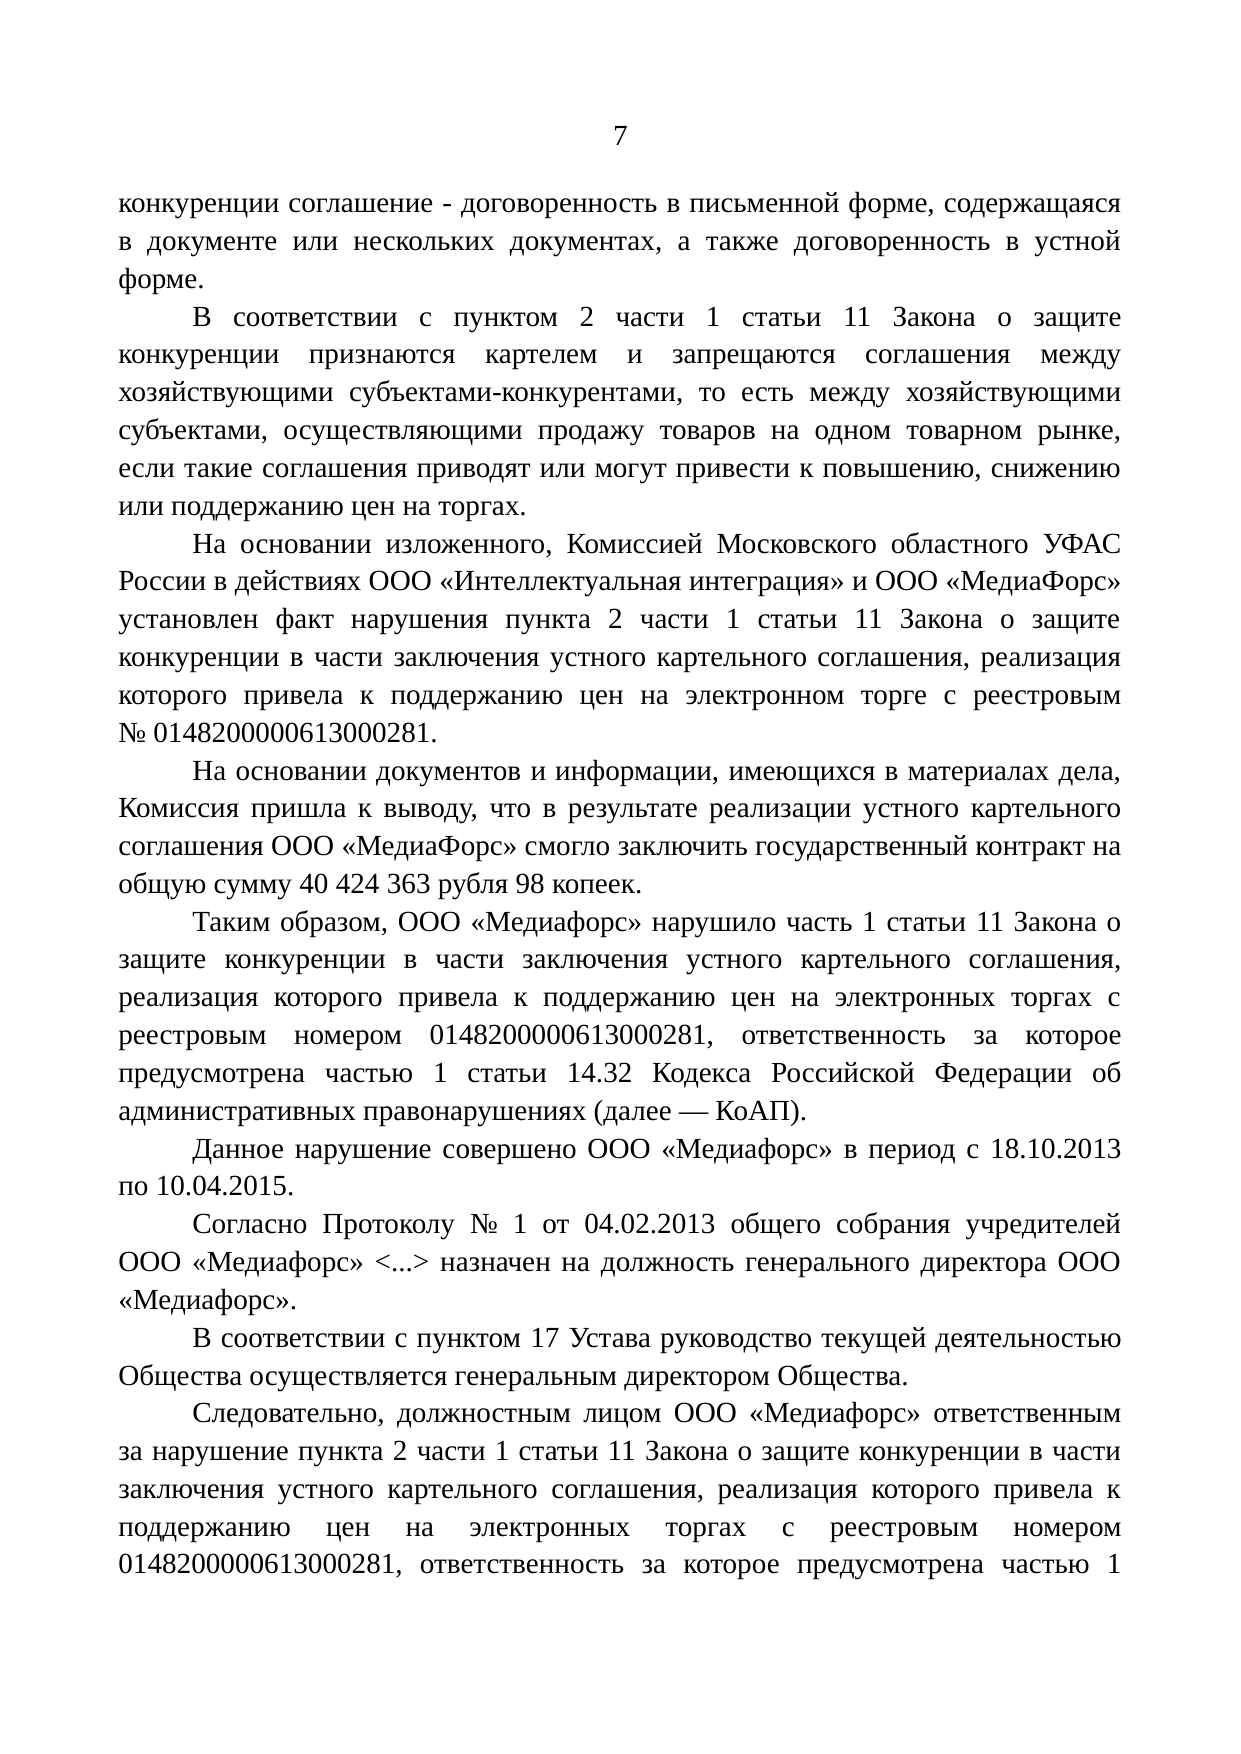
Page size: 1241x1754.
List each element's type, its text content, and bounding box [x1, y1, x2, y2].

text В соответствии с пунктом 17 Устава руководство текущей деятельностью Общества осуществляется генеральным директором Общества. [118, 1316, 1122, 1391]
text Данное нарушение совершено ООО «Медиафорс» в период с 18.10.2013 по 10.04.2015. [118, 1126, 1122, 1202]
text Согласно Протоколу № 1 от 04.02.2013 общего собрания учредителей ООО «Медиафорс» <...> назначен на должность генерального директора ООО «Медиафорс». [118, 1202, 1122, 1316]
text На основании документов и информации, имеющихся в материалах дела, Комиссия пришла к выводу, что в результате реализации устного картельного соглашения ООО «МедиаФорс» смогло заключить государственный контракт на общую сумму 40 424 363 рубля 98 копеек. [118, 748, 1122, 899]
text В соответствии с пунктом 2 части 1 статьи 11 Закона о защите конкуренции признаются картелем и запрещаются соглашения между хозяйствующими субъектами-конкурентами, то есть между хозяйствующими субъектами, осуществляющими продажу товаров на одном товарном рынке, если такие соглашения приводят или могут привести к повышению, снижению или поддержанию цен на торгах. [118, 294, 1122, 521]
text конкуренции соглашение - договоренность в письменной форме, содержащаяся в документе или нескольких документах, а также договоренность в устной форме. [118, 181, 1122, 294]
text На основании изложенного, Комиссией Московского областного УФАС России в действиях ООО «Интеллектуальная интеграция» и ООО «МедиаФорс» установлен факт нарушения пункта 2 части 1 статьи 11 Закона о защите конкуренции в части заключения устного картельного соглашения, реализация которого привела к поддержанию цен на электронном торге с реестровым № 0148200000613000281. [118, 521, 1122, 748]
text Таким образом, ООО «Медиафорс» нарушило часть 1 статьи 11 Закона о защите конкуренции в части заключения устного картельного соглашения, реализация которого привела к поддержанию цен на электронных торгах с реестровым номером 0148200000613000281, ответственность за которое предусмотрена частью 1 статьи 14.32 Кодекса Российской Федерации об административных правонарушениях (далее — КоАП). [118, 899, 1122, 1126]
text Следовательно, должностным лицом ООО «Медиафорс» ответственным за нарушение пункта 2 части 1 статьи 11 Закона о защите конкуренции в части заключения устного картельного соглашения, реализация которого привела к поддержанию цен на электронных торгах с реестровым номером 0148200000613000281, ответственность за которое предусмотрена частью 1 [118, 1391, 1122, 1580]
